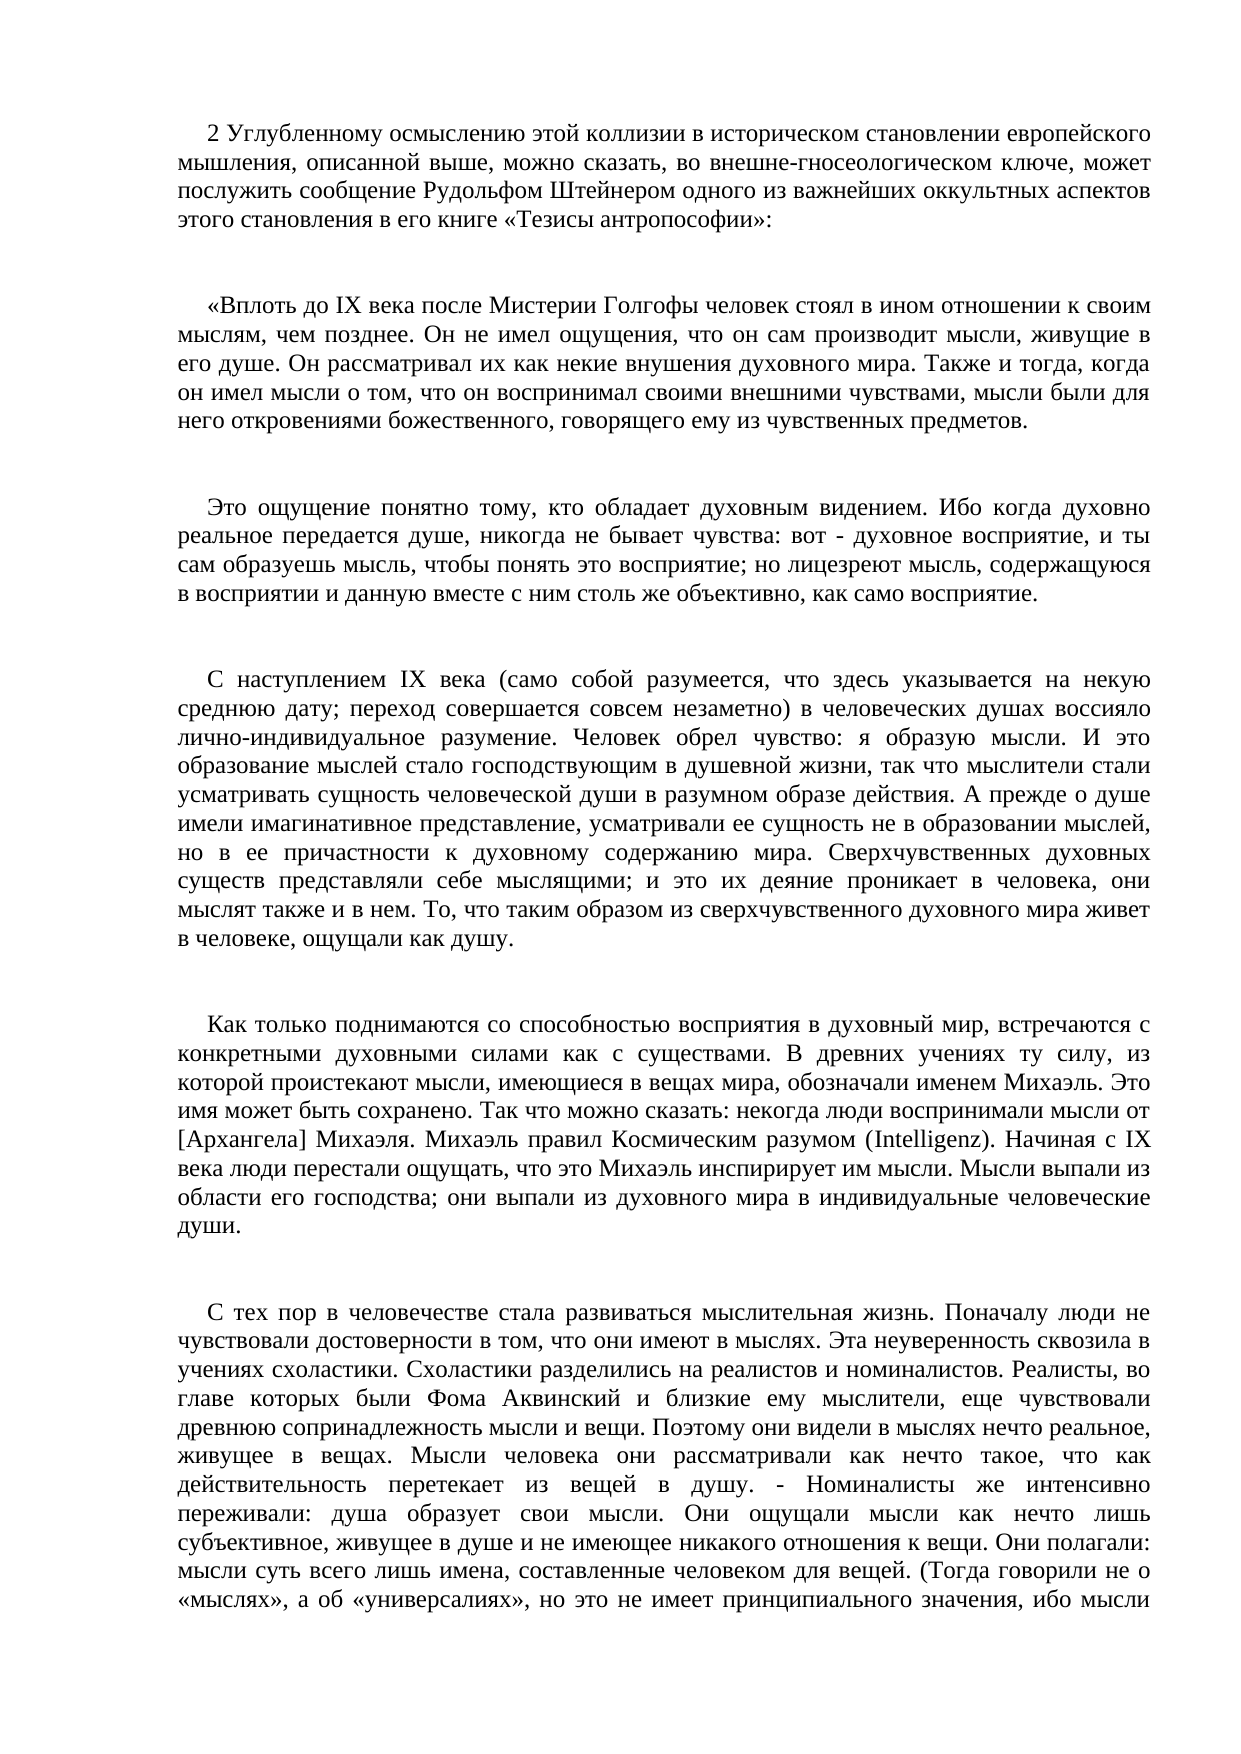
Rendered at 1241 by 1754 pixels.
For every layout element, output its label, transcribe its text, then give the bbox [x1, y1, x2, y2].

text С наступлением IX века (само собой разумеется, что здесь указывается на некую среднюю дату; переход совершается совсем незаметно) в человеческих душах воссияло лично-индивидуальное разумение. Человек обрел чувство: я образую мысли. И это образование мыслей стало господствующим в душевной жизни, так что мыслители стали усматривать сущность человеческой души в разумном образе действия. А прежде о душе имели имагинативное представление, усматривали ее сущность не в образовании мыслей, но в ее причастности к духовному содержанию мира. Сверхчувственных духовных существ представляли себе мыслящими; и это их деяние проникает в человека, они мыслят также и в нем. То, что таким образом из сверхчувственного духовного мира живет в человеке, ощущали как душу. [177, 664, 1152, 952]
text 2 Углубленному осмыслению этой коллизии в историческом становлении европейского мышления, описанной выше, можно сказать, во внешне-гносеологическом ключе, может послужить сообщение Рудольфом Штейнером одного из важнейших оккультных аспектов этого становления в его книге «Тезисы антропософии»: [177, 118, 1152, 233]
text Это ощущение понятно тому, кто обладает духовным видением. Ибо когда духовно реальное передается душе, никогда не бывает чувства: вот - духовное восприятие, и ты сам образуешь мысль, чтобы понять это восприятие; но лицезреют мысль, содержащуюся в восприятии и данную вместе с ним столь же объективно, как само восприятие. [177, 492, 1152, 607]
text «Вплоть до IX века после Мистерии Голгофы человек стоял в ином отношении к своим мыслям, чем позднее. Он не имел ощущения, что он сам производит мысли, живущие в его душе. Он рассматривал их как некие внушения духовного мира. Также и тогда, когда он имел мысли о том, что он воспринимал своими внешними чувствами, мысли были для него откровениями божественного, говорящего ему из чувственных предметов. [177, 291, 1152, 434]
text С тех пор в человечестве стала развиваться мыслительная жизнь. Поначалу люди не чувствовали достоверности в том, что они имеют в мыслях. Эта неуверенность сквозила в учениях схоластики. Схоластики разделились на реалистов и номиналистов. Реалисты, во главе которых были Фома Аквинский и близкие ему мыслители, еще чувствовали древнюю сопринадлежность мысли и вещи. Поэтому они видели в мыслях нечто реальное, живущее в вещах. Мысли человека они рассматривали как нечто такое, что как действительность перетекает из вещей в душу. - Номиналисты же интенсивно переживали: душа образует свои мысли. Они ощущали мысли как нечто лишь субъективное, живущее в душе и не имеющее никакого отношения к вещи. Они полагали: мысли суть всего лишь имена, составленные человеком для вещей. (Тогда говорили не о «мыслях», а об «универсалиях», но это не имеет принципиального значения, ибо мысли [177, 1297, 1152, 1613]
text Как только поднимаются со способностью восприятия в духовный мир, встречаются с конкретными духовными силами как с существами. В древних учениях ту силу, из которой проистекают мысли, имеющиеся в вещах мира, обозначали именем Михаэль. Это имя может быть сохранено. Так что можно сказать: некогда люди воспринимали мысли от [Архангела] Михаэля. Михаэль правил Космическим разумом (Intelligenz). Начиная с IX века люди перестали ощущать, что это Михаэль инспирирует им мысли. Мысли выпали из области его господства; они выпали из духовного мира в индивидуальные человеческие души. [177, 1009, 1152, 1239]
